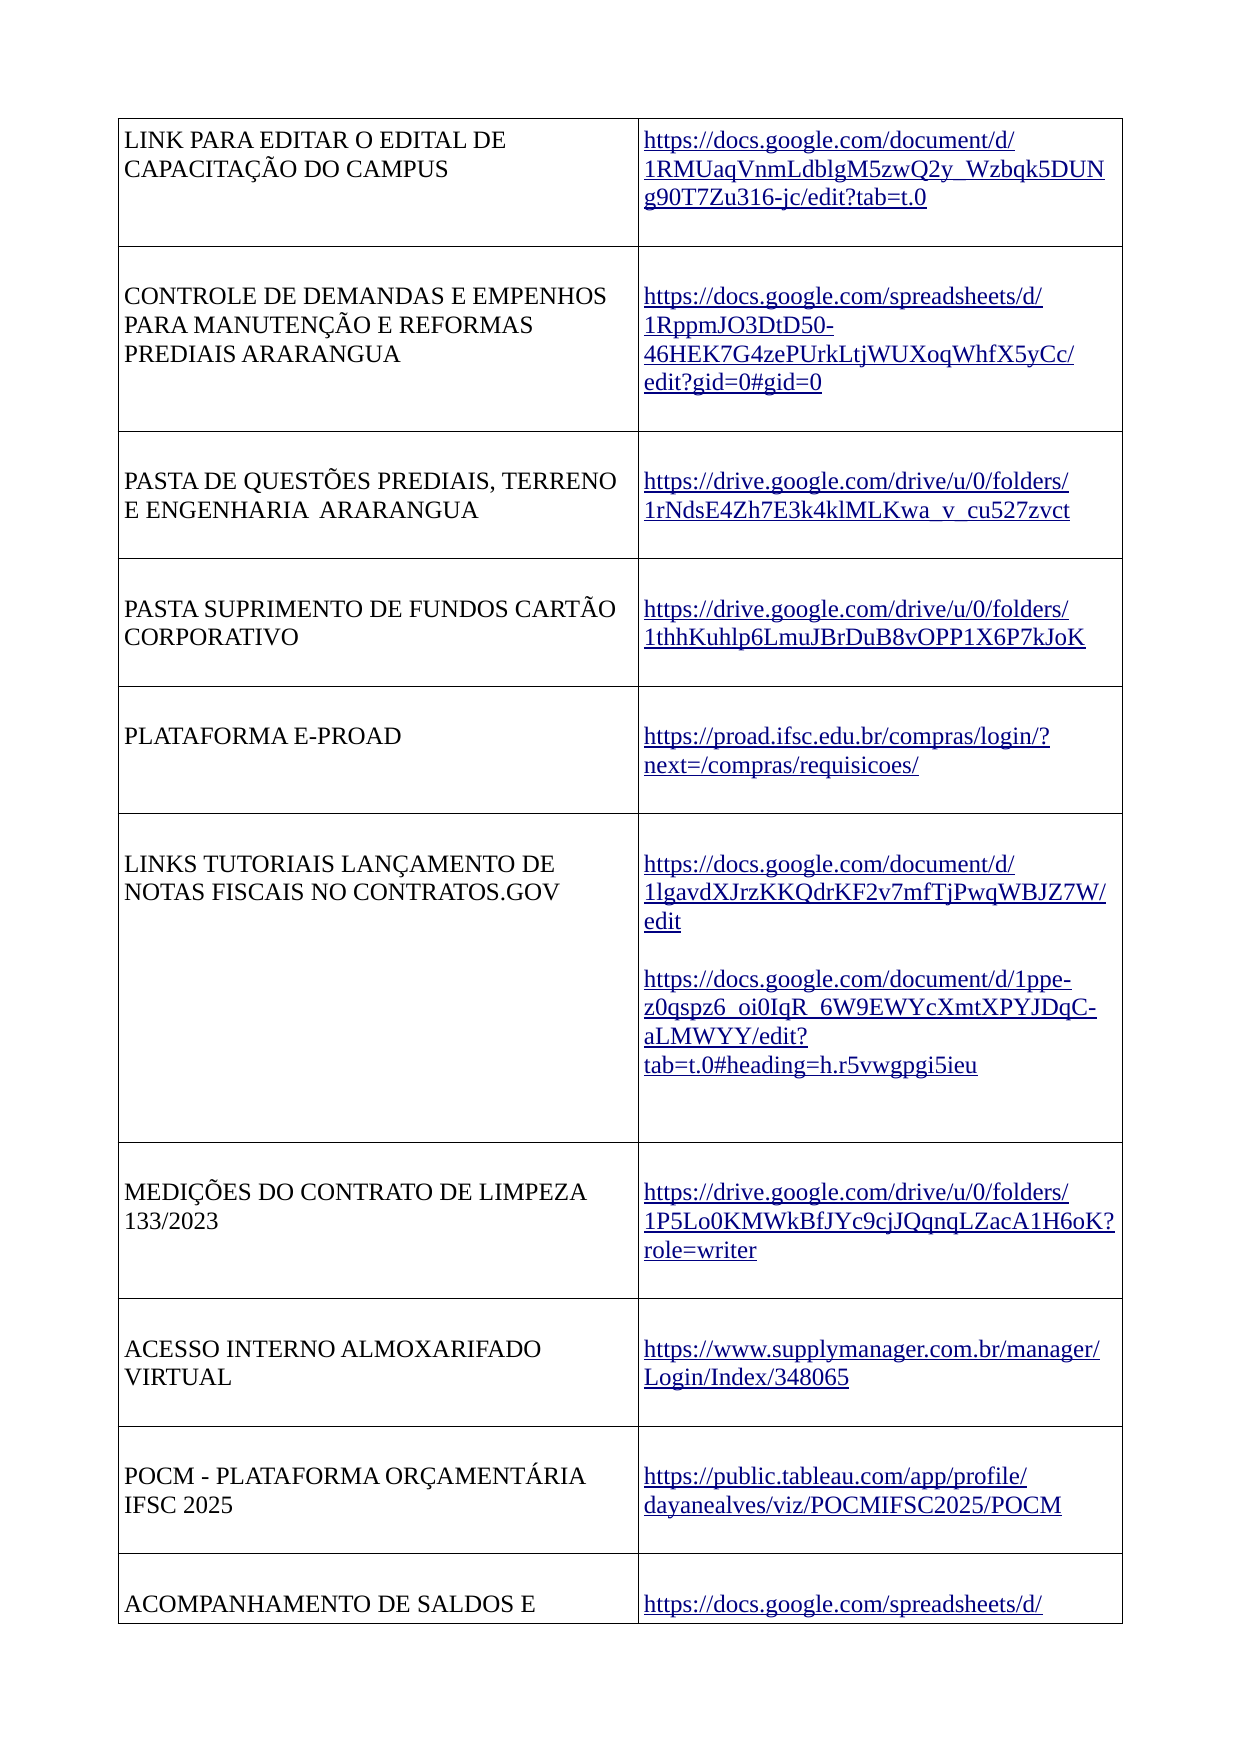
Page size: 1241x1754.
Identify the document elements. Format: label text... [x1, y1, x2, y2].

table_cell https://docs.google.com/spreadsheets/d/ [639, 1554, 1122, 1623]
table_cell https://drive.google.com/drive/u/0/folders/1thhKuhlp6LmuJBrDuB8vOPP1X6P7kJoK [639, 559, 1122, 686]
table_cell LINK PARA EDITAR O EDITAL DE CAPACITAÇÃO DO CAMPUS [119, 119, 638, 246]
table_cell https://www.supplymanager.com.br/manager/Login/Index/348065 [639, 1299, 1122, 1426]
table_cell PASTA SUPRIMENTO DE FUNDOS CARTÃO CORPORATIVO [119, 559, 638, 686]
table_cell https://public.tableau.com/app/profile/dayanealves/viz/POCMIFSC2025/POCM [639, 1427, 1122, 1553]
table_cell LINKS TUTORIAIS LANÇAMENTO DE NOTAS FISCAIS NO CONTRATOS.GOV [119, 814, 638, 1142]
table_cell https://proad.ifsc.edu.br/compras/login/?next=/compras/requisicoes/ [639, 687, 1122, 813]
table_cell https://drive.google.com/drive/u/0/folders/1rNdsE4Zh7E3k4klMLKwa_v_cu527zvct [639, 432, 1122, 558]
table_cell https://docs.google.com/document/d/1lgavdXJrzKKQdrKF2v7mfTjPwqWBJZ7W/edit https://docs.google.com/document/d/1ppe-z0qspz6_oi0IqR_6W9EWYcXmtXPYJDqC-aLMWYY/edit?tab=t.0#heading=h.r5vwgpgi5ieu [639, 814, 1122, 1142]
table_cell ACOMPANHAMENTO DE SALDOS E [119, 1554, 638, 1623]
table_cell https://docs.google.com/spreadsheets/d/1RppmJO3DtD50-46HEK7G4zePUrkLtjWUXoqWhfX5yCc/edit?gid=0#gid=0 [639, 247, 1122, 431]
table_cell https://docs.google.com/document/d/1RMUaqVnmLdblgM5zwQ2y_Wzbqk5DUNg90T7Zu316-jc/edit?tab=t.0 [639, 119, 1122, 246]
table_cell MEDIÇÕES DO CONTRATO DE LIMPEZA 133/2023 [119, 1143, 638, 1298]
table_cell PASTA DE QUESTÕES PREDIAIS, TERRENO E ENGENHARIA ARARANGUA [119, 432, 638, 558]
table_cell POCM - PLATAFORMA ORÇAMENTÁRIA IFSC 2025 [119, 1427, 638, 1553]
table_cell https://drive.google.com/drive/u/0/folders/1P5Lo0KMWkBfJYc9cjJQqnqLZacA1H6oK?role=writer [639, 1143, 1122, 1298]
table_cell ACESSO INTERNO ALMOXARIFADO VIRTUAL [119, 1299, 638, 1426]
table_cell PLATAFORMA E-PROAD [119, 687, 638, 813]
table_cell CONTROLE DE DEMANDAS E EMPENHOS PARA MANUTENÇÃO E REFORMAS PREDIAIS ARARANGUA [119, 247, 638, 431]
